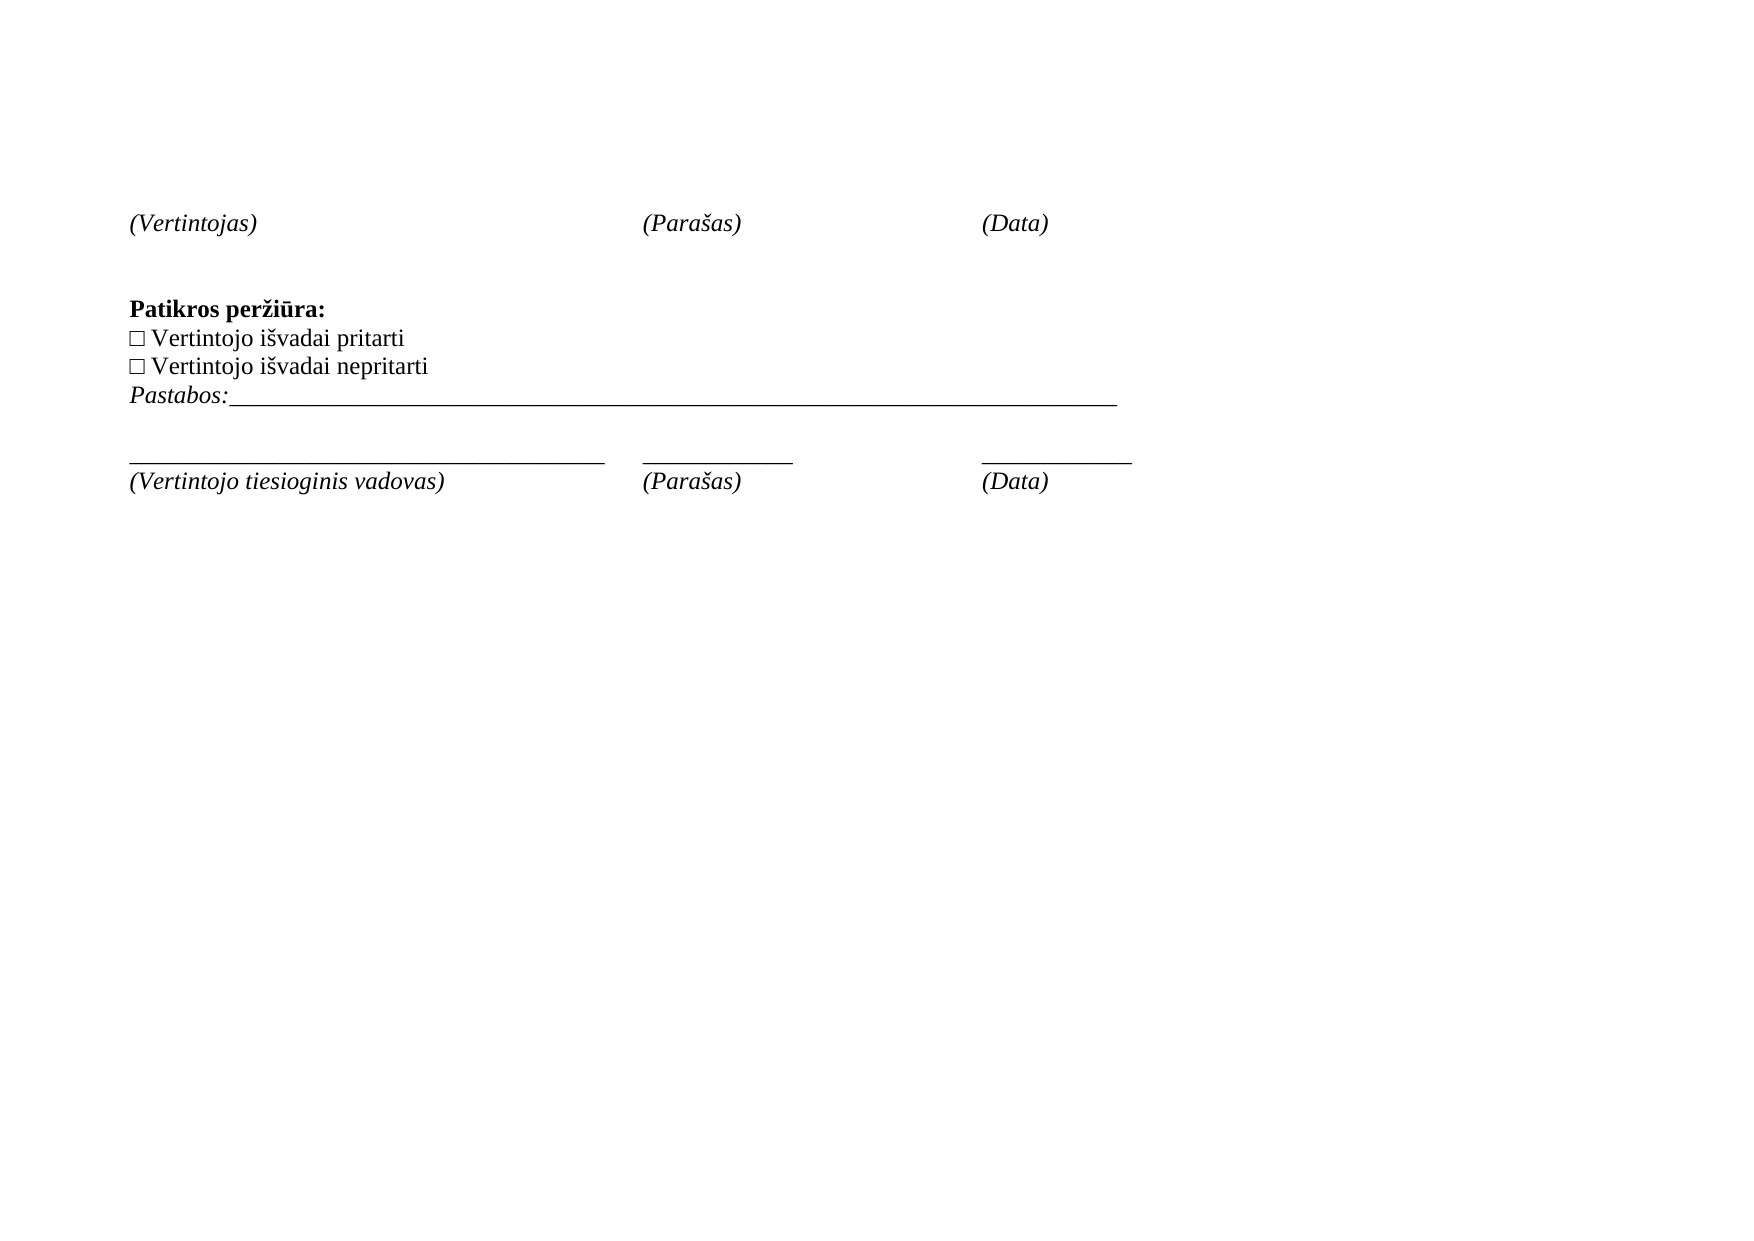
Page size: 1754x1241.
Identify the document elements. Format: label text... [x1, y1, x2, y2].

table_cell (Parašas) [631, 207, 971, 236]
table_cell ____________ (Parašas) [631, 438, 971, 495]
table_cell [1310, 438, 1562, 495]
table_cell ____________ (Data) [971, 438, 1310, 495]
table_cell ______________________________________ (Vertintojo tiesioginis vadovas) [118, 438, 631, 495]
table_cell Patikros peržiūra: □ Vertintojo išvadai pritarti □ Vertintojo išvadai nepritarti Pastabos:_______________________________________________________________________ [118, 236, 1310, 438]
table_cell [1310, 207, 1562, 236]
table_cell (Data) [971, 207, 1310, 236]
table_cell (Vertintojas) [118, 207, 631, 236]
table_cell [1310, 236, 1562, 438]
